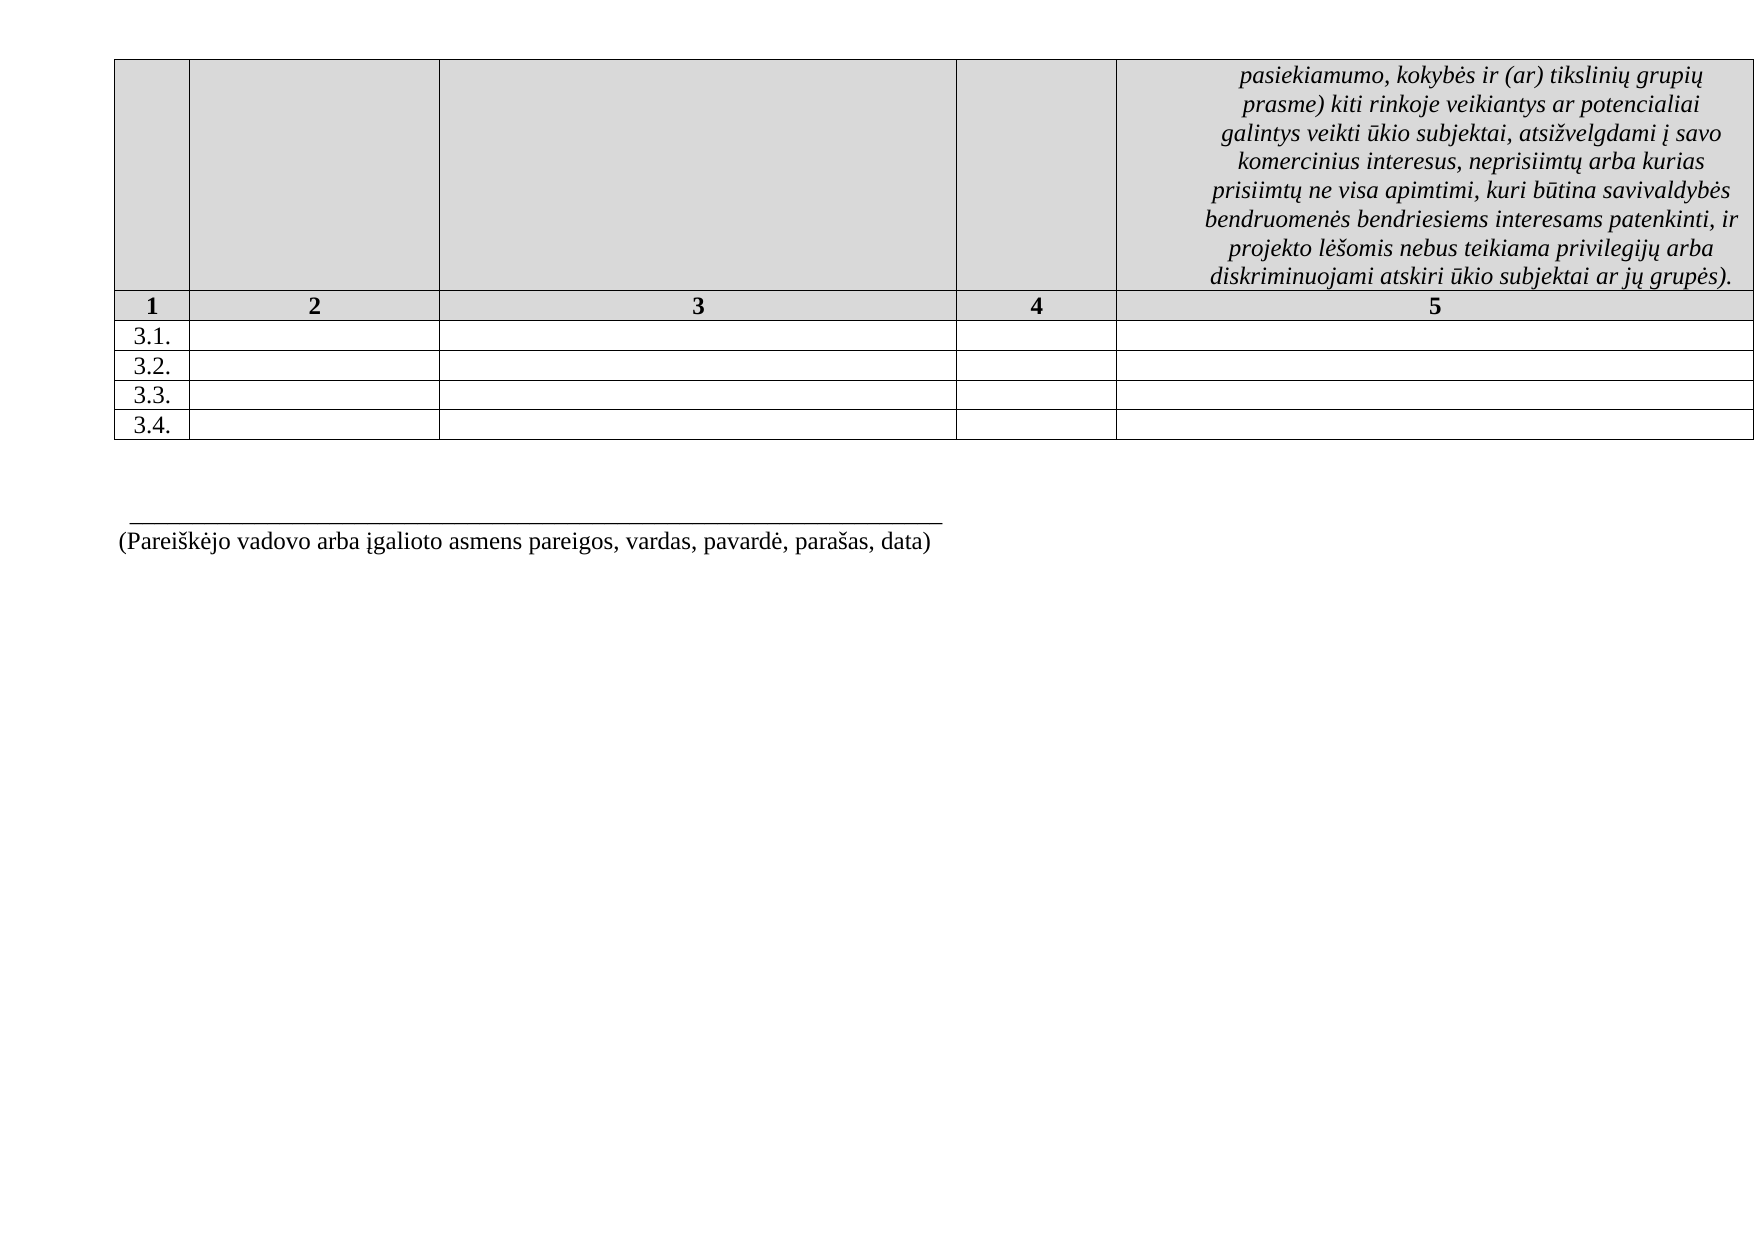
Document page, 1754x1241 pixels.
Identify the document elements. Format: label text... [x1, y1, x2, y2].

table_cell [957, 321, 1116, 350]
table_cell [440, 321, 956, 350]
table_cell 5 [1117, 291, 1753, 320]
table_cell [1117, 321, 1753, 350]
table_header [440, 60, 956, 290]
table_cell 1 [115, 291, 189, 320]
table_header [115, 60, 189, 290]
table_cell [190, 351, 439, 379]
table_header [957, 60, 1116, 290]
table_cell [440, 351, 956, 379]
table_cell [957, 351, 1116, 379]
table_header _________________________________________________________________ [118, 498, 1742, 526]
table_cell 3.2. [115, 351, 189, 379]
table_cell [190, 321, 439, 350]
table_cell 3 [440, 291, 956, 320]
table_cell [440, 381, 956, 409]
table_cell [440, 410, 956, 439]
table_header pasiekiamumo, kokybės ir (ar) tikslinių grupių prasme) kiti rinkoje veikiantys ar potencialiai galintys veikti ūkio subjektai, atsižvelgdami į savo komercinius interesus, neprisiimtų arba kurias prisiimtų ne visa apimtimi, kuri būtina savivaldybės bendruomenės bendriesiems interesams patenkinti, ir projekto lėšomis nebus teikiama privilegijų arba diskriminuojami atskiri ūkio subjektai ar jų grupės). [1117, 60, 1753, 290]
table_cell 4 [957, 291, 1116, 320]
table_cell 3.1. [115, 321, 189, 350]
table_cell 3.4. [115, 410, 189, 439]
text (Pareiškėjo vadovo arba įgalioto asmens pareigos, vardas, pavardė, parašas, data) [118, 526, 1742, 555]
table_cell [190, 381, 439, 409]
table_cell [957, 381, 1116, 409]
table_header [190, 60, 439, 290]
table_cell 2 [190, 291, 439, 320]
table_cell [1117, 351, 1753, 379]
table_cell [957, 410, 1116, 439]
table_cell [1117, 410, 1753, 439]
table_cell [190, 410, 439, 439]
table_cell 3.3. [115, 381, 189, 409]
table_cell [1117, 381, 1753, 409]
